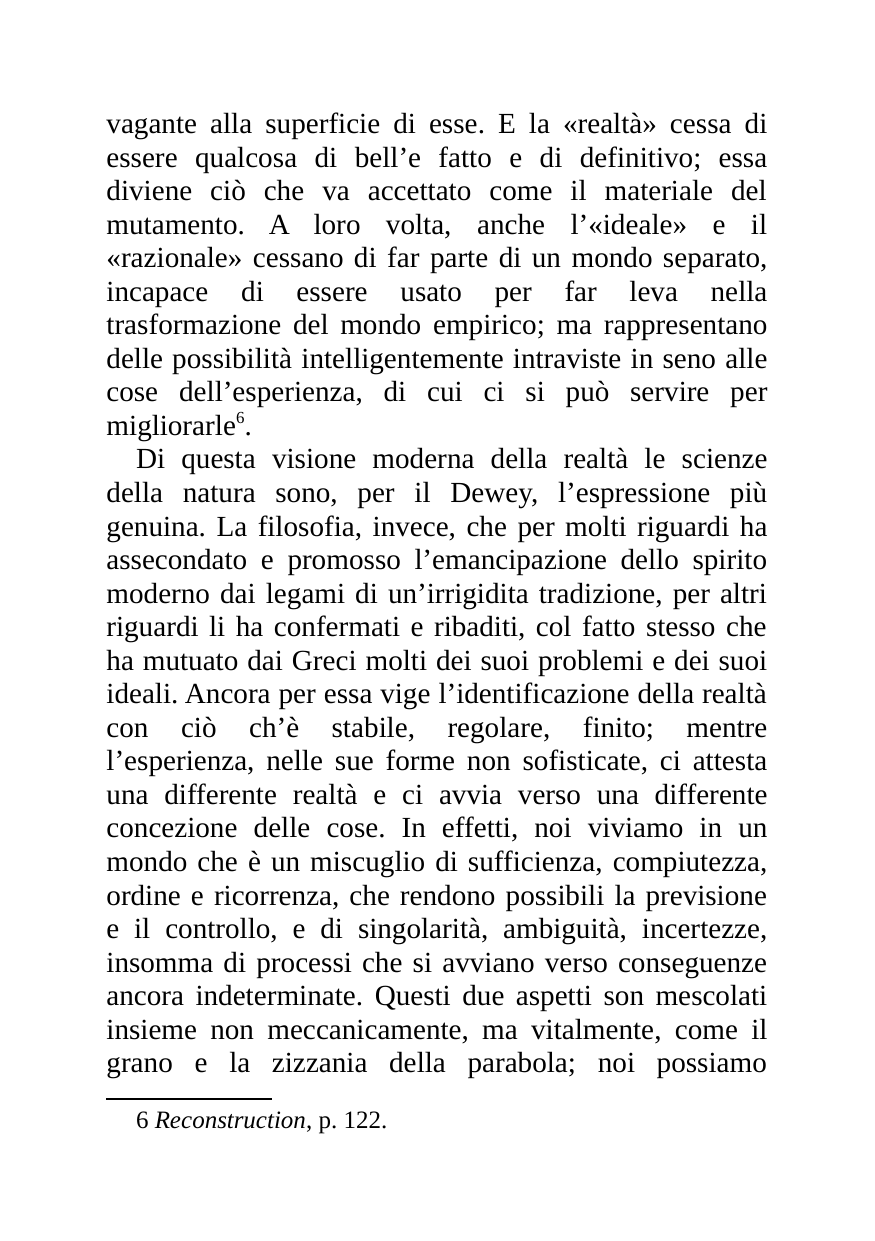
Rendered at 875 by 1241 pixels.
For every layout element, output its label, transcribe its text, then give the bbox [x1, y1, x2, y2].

text Di questa visione moderna della realtà le scienze della natura sono, per il Dewey, l’espressione più genuina. La filosofia, invece, che per molti riguardi ha assecondato e promosso l’emancipazione dello spirito moderno dai legami di un’irrigidita tradizione, per altri riguardi li ha confermati e ribaditi, col fatto stesso che ha mutuato dai Greci molti dei suoi problemi e dei suoi ideali. Ancora per essa vige l’identificazione della realtà con ciò ch’è stabile, regolare, finito; mentre l’esperienza, nelle sue forme non sofisticate, ci attesta una differente realtà e ci avvia verso una differente concezione delle cose. In effetti, noi viviamo in un mondo che è un miscuglio di sufficienza, compiutezza, ordine e ricorrenza, che rendono possibili la previsione e il controllo, e di singolarità, ambiguità, incertezze, insomma di processi che si avviano verso conseguenze ancora indeterminate. Questi due aspetti son mescolati insieme non meccanicamente, ma vitalmente, come il grano e la zizzania della parabola; noi possiamo [106, 442, 768, 1079]
text Reconstruction, p. 122. [106, 1105, 768, 1134]
text vagante alla superficie di esse. E la «realtà» cessa di essere qualcosa di bell’e fatto e di definitivo; essa diviene ciò che va accettato come il materiale del mutamento. A loro volta, anche l’«ideale» e il «razionale» cessano di far parte di un mondo separato, incapace di essere usato per far leva nella trasformazione del mondo empirico; ma rappresentano delle possibilità intelligentemente intraviste in seno alle cose dell’esperienza, di cui ci si può servire per migliorarle. [106, 106, 768, 442]
